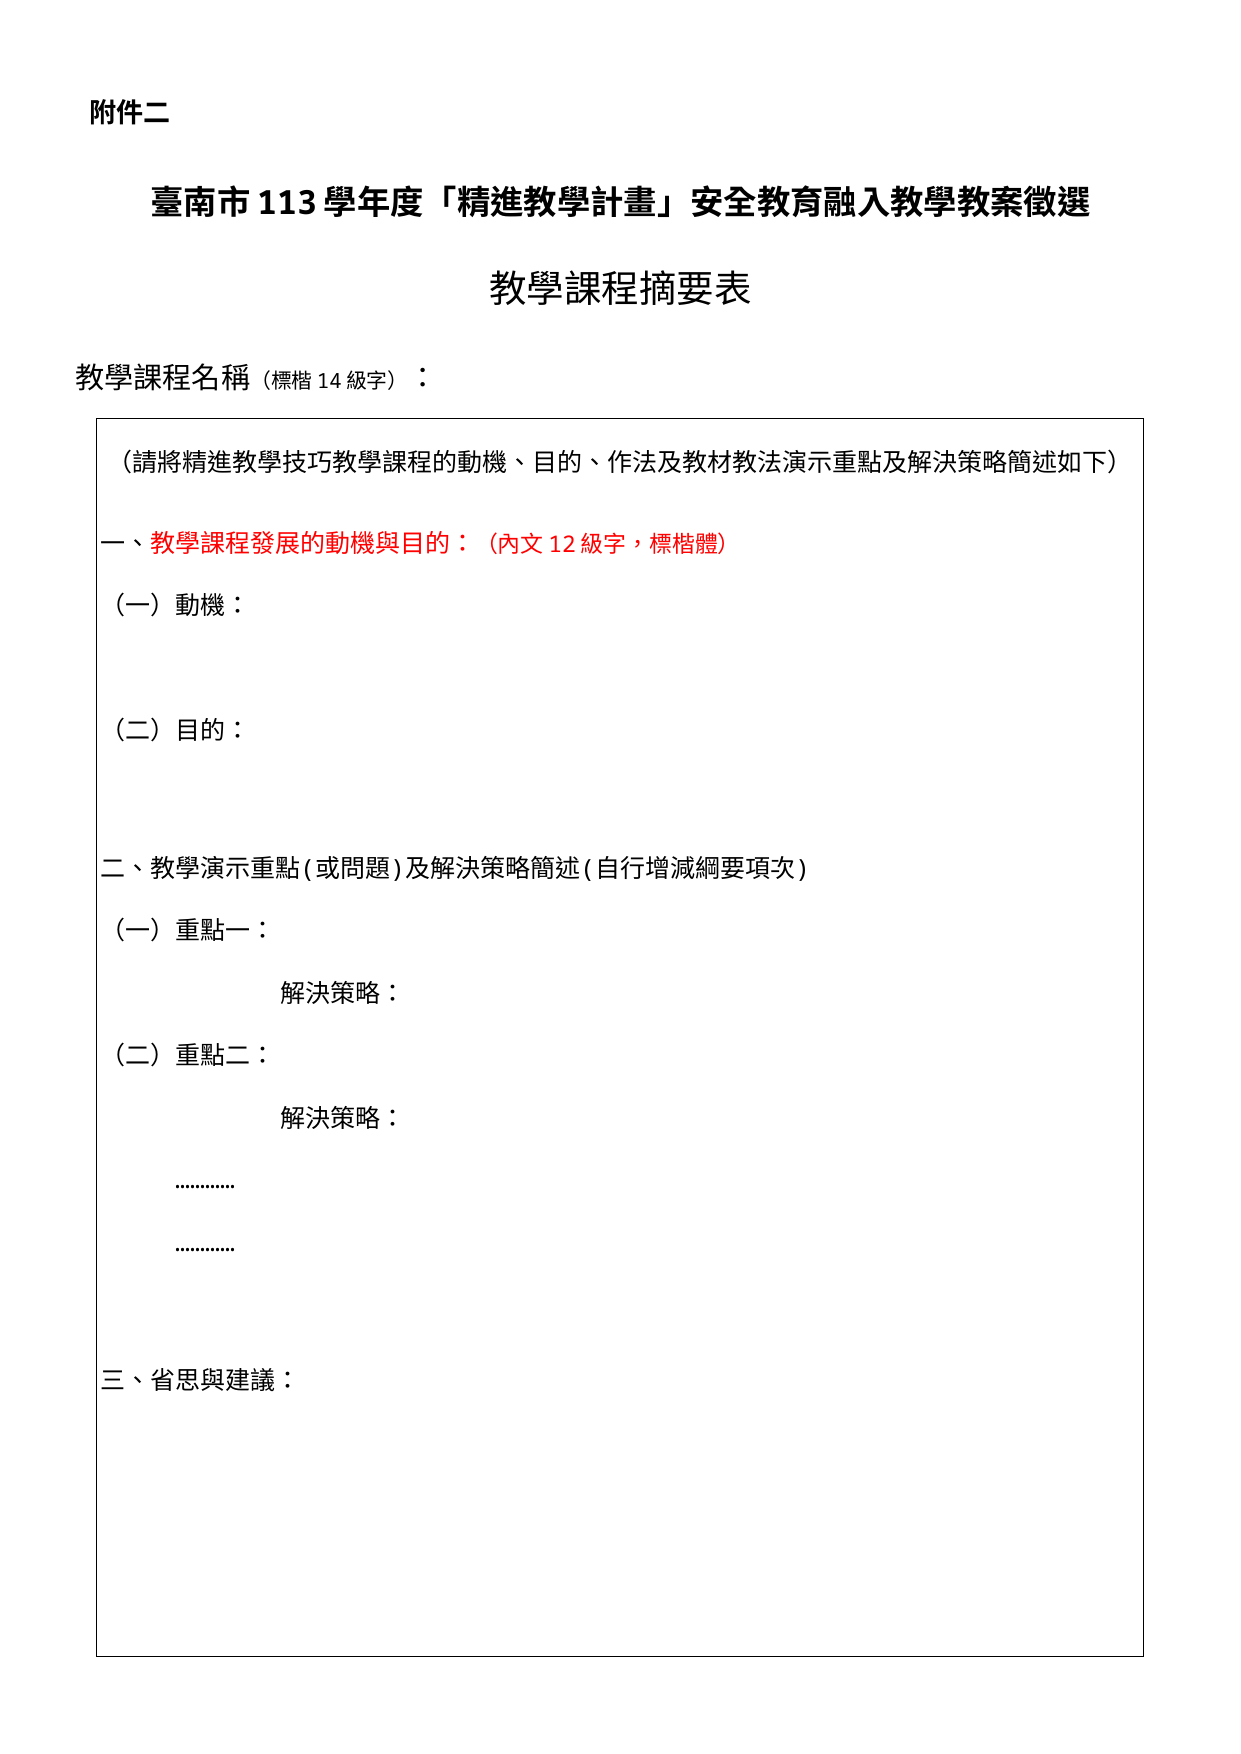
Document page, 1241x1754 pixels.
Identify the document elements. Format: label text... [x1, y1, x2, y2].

text 教學課程摘要表 [75, 245, 1165, 307]
table_header （請將精進教學技巧教學課程的動機、目的、作法及教材教法演示重點及解決策略簡述如下） 一、教學課程發展的動機與目的：（內文12級字，標楷體） （一）動機： （二）目的： 二、教學演示重點(或問題)及解決策略簡述(自行增減綱要項次) （一）重點一： 解決策略： （二）重點二： 解決策略： ………… ………… 三、省思與建議： [97, 419, 1143, 1656]
text 教學課程名稱（標楷14級字）： [75, 334, 1165, 397]
text 臺南市113學年度「精進教學計畫」安全教育融入教學教案徵選 [75, 158, 1165, 221]
text 附件二 [70, 89, 190, 130]
